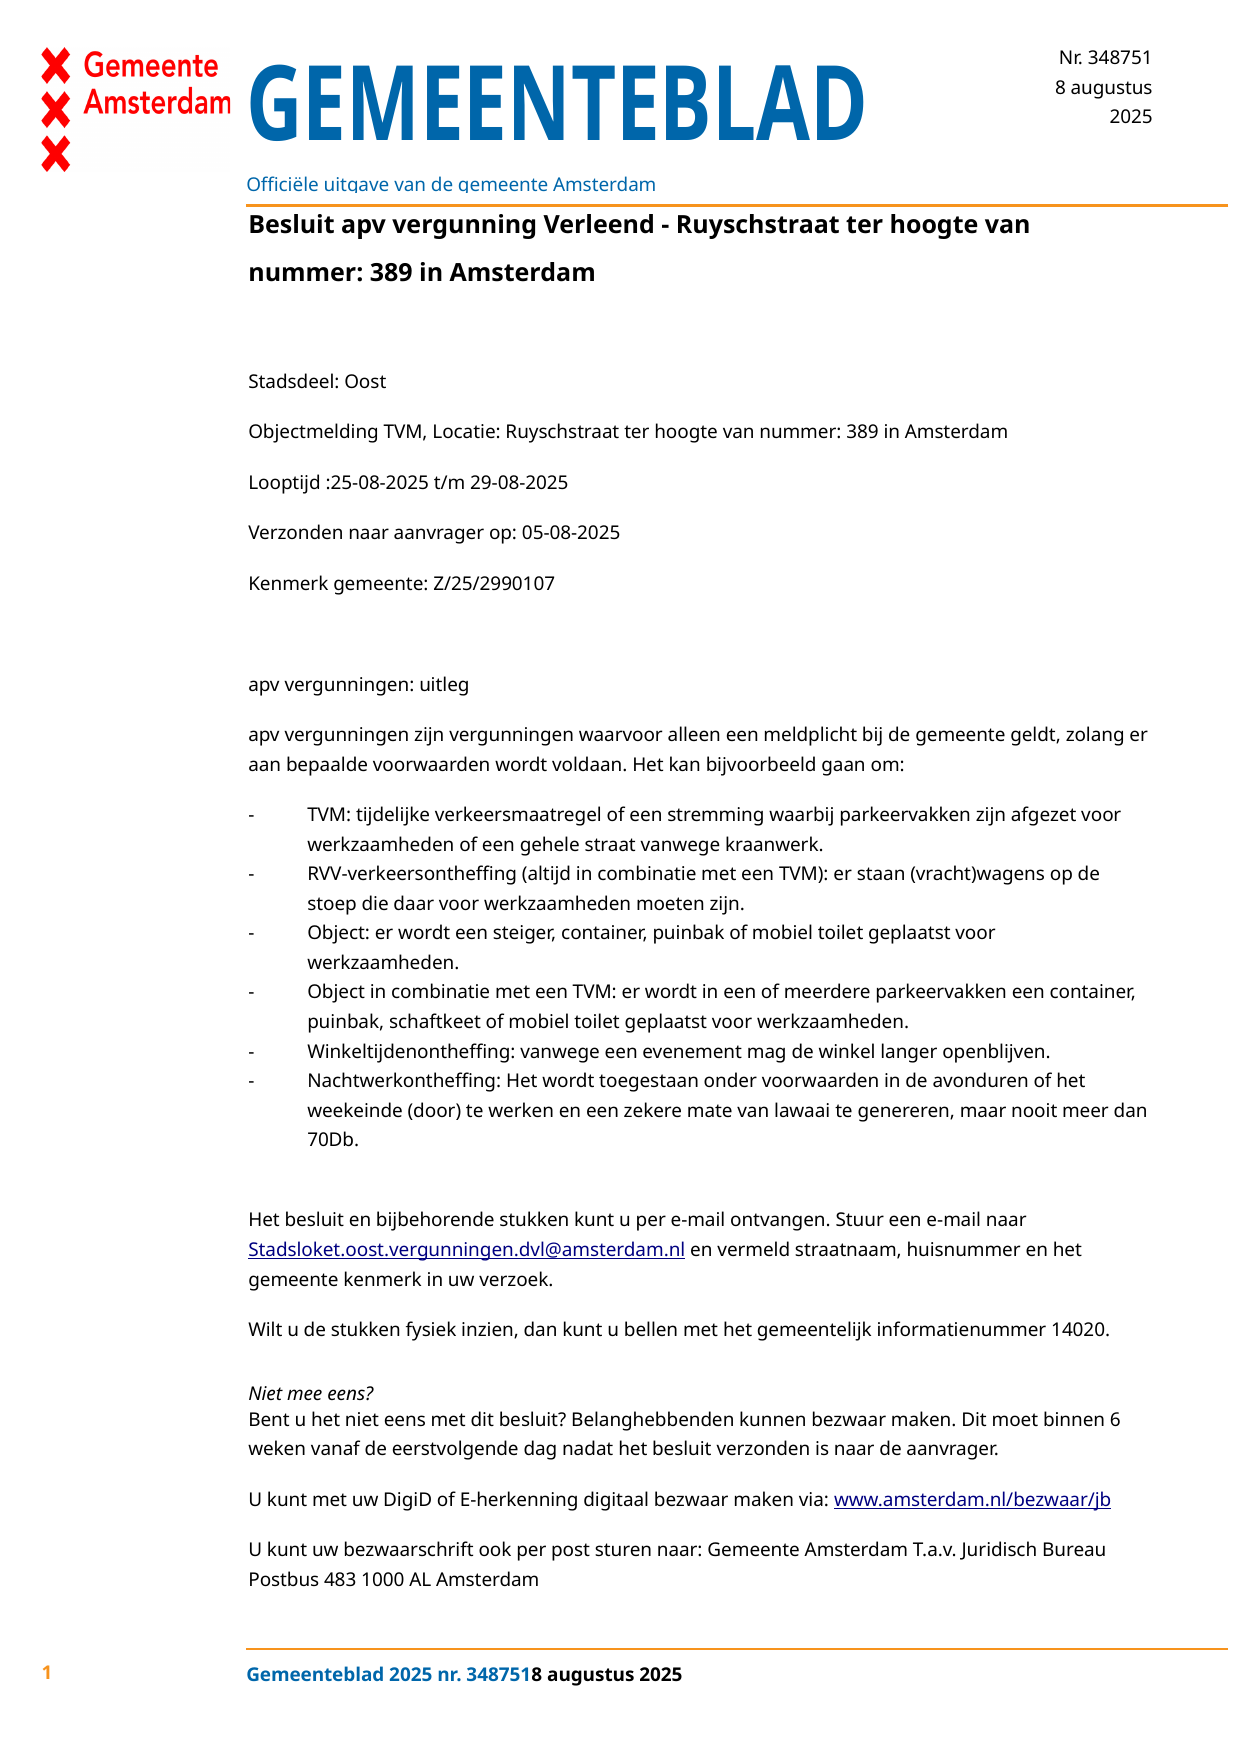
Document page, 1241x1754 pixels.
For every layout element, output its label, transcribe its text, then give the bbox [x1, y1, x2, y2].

list Object in combinatie met een TVM: er wordt in een of meerdere parkeervakken een container, puinbak, schaftkeet of mobiel toilet geplaatst voor werkzaamheden. [248, 979, 1152, 1034]
text Niet mee eens? [248, 1380, 1152, 1406]
text apv vergunningen zijn vergunningen waarvoor alleen een meldplicht bij de gemeente geldt, zolang er aan bepaalde voorwaarden wordt voldaan. Het kan bijvoorbeeld gaan om: [248, 721, 1152, 777]
text apv vergunningen: uitleg [248, 671, 1152, 697]
text U kunt met uw DigiD of E-herkenning digitaal bezwaar maken via: www.amsterdam.nl/bezwaar/jb [248, 1486, 1152, 1512]
text Looptijd :25-08-2025 t/m 29-08-2025 [248, 469, 1152, 495]
list Object: er wordt een steiger, container, puinbak of mobiel toilet geplaatst voor werkzaamheden. [248, 919, 1152, 975]
text Besluit apv vergunning Verleend - Ruyschstraat ter hoogte van nummer: 389 in Amsterdam [248, 207, 1152, 288]
list Winkeltijdenontheffing: vanwege een evenement mag de winkel langer openblijven. [248, 1038, 1152, 1064]
text U kunt uw bezwaarschrift ook per post sturen naar: Gemeente Amsterdam T.a.v. Juridisch Bureau Postbus 483 1000 AL Amsterdam [248, 1536, 1152, 1592]
list TVM: tijdelijke verkeersmaatregel of een stremming waarbij parkeervakken zijn afgezet voor werkzaamheden of een gehele straat vanwege kraanwerk. [248, 801, 1152, 857]
list Nachtwerkontheffing: Het wordt toegestaan onder voorwaarden in de avonduren of het weekeinde (door) te werken en een zekere mate van lawaai te genereren, maar nooit meer dan 70Db. [248, 1067, 1152, 1152]
list RVV-verkeersontheffing (altijd in combinatie met een TVM): er staan (vracht)wagens op de stoep die daar voor werkzaamheden moeten zijn. [248, 860, 1152, 916]
text Objectmelding TVM, Locatie: Ruyschstraat ter hoogte van nummer: 389 in Amsterdam [248, 419, 1152, 444]
text Verzonden naar aanvrager op: 05-08-2025 [248, 519, 1152, 545]
text Stadsdeel: Oost [248, 368, 1152, 394]
text Bent u het niet eens met dit besluit? Belanghebbenden kunnen bezwaar maken. Dit moet binnen 6 weken vanaf de eerstvolgende dag nadat het besluit verzonden is naar de aanvrager. [248, 1406, 1152, 1461]
text Het besluit en bijbehorende stukken kunt u per e-mail ontvangen. Stuur een e-mail naar Stadsloket.oost.vergunningen.dvl@amsterdam.nl en vermeld straatnaam, huisnummer en het gemeente kenmerk in uw verzoek. [248, 1207, 1152, 1292]
text Wilt u de stukken fysiek inzien, dan kunt u bellen met het gemeentelijk informatienummer 14020. [248, 1316, 1152, 1342]
text Kenmerk gemeente: Z/25/2990107 [248, 570, 1152, 596]
picture [41, 47, 231, 172]
